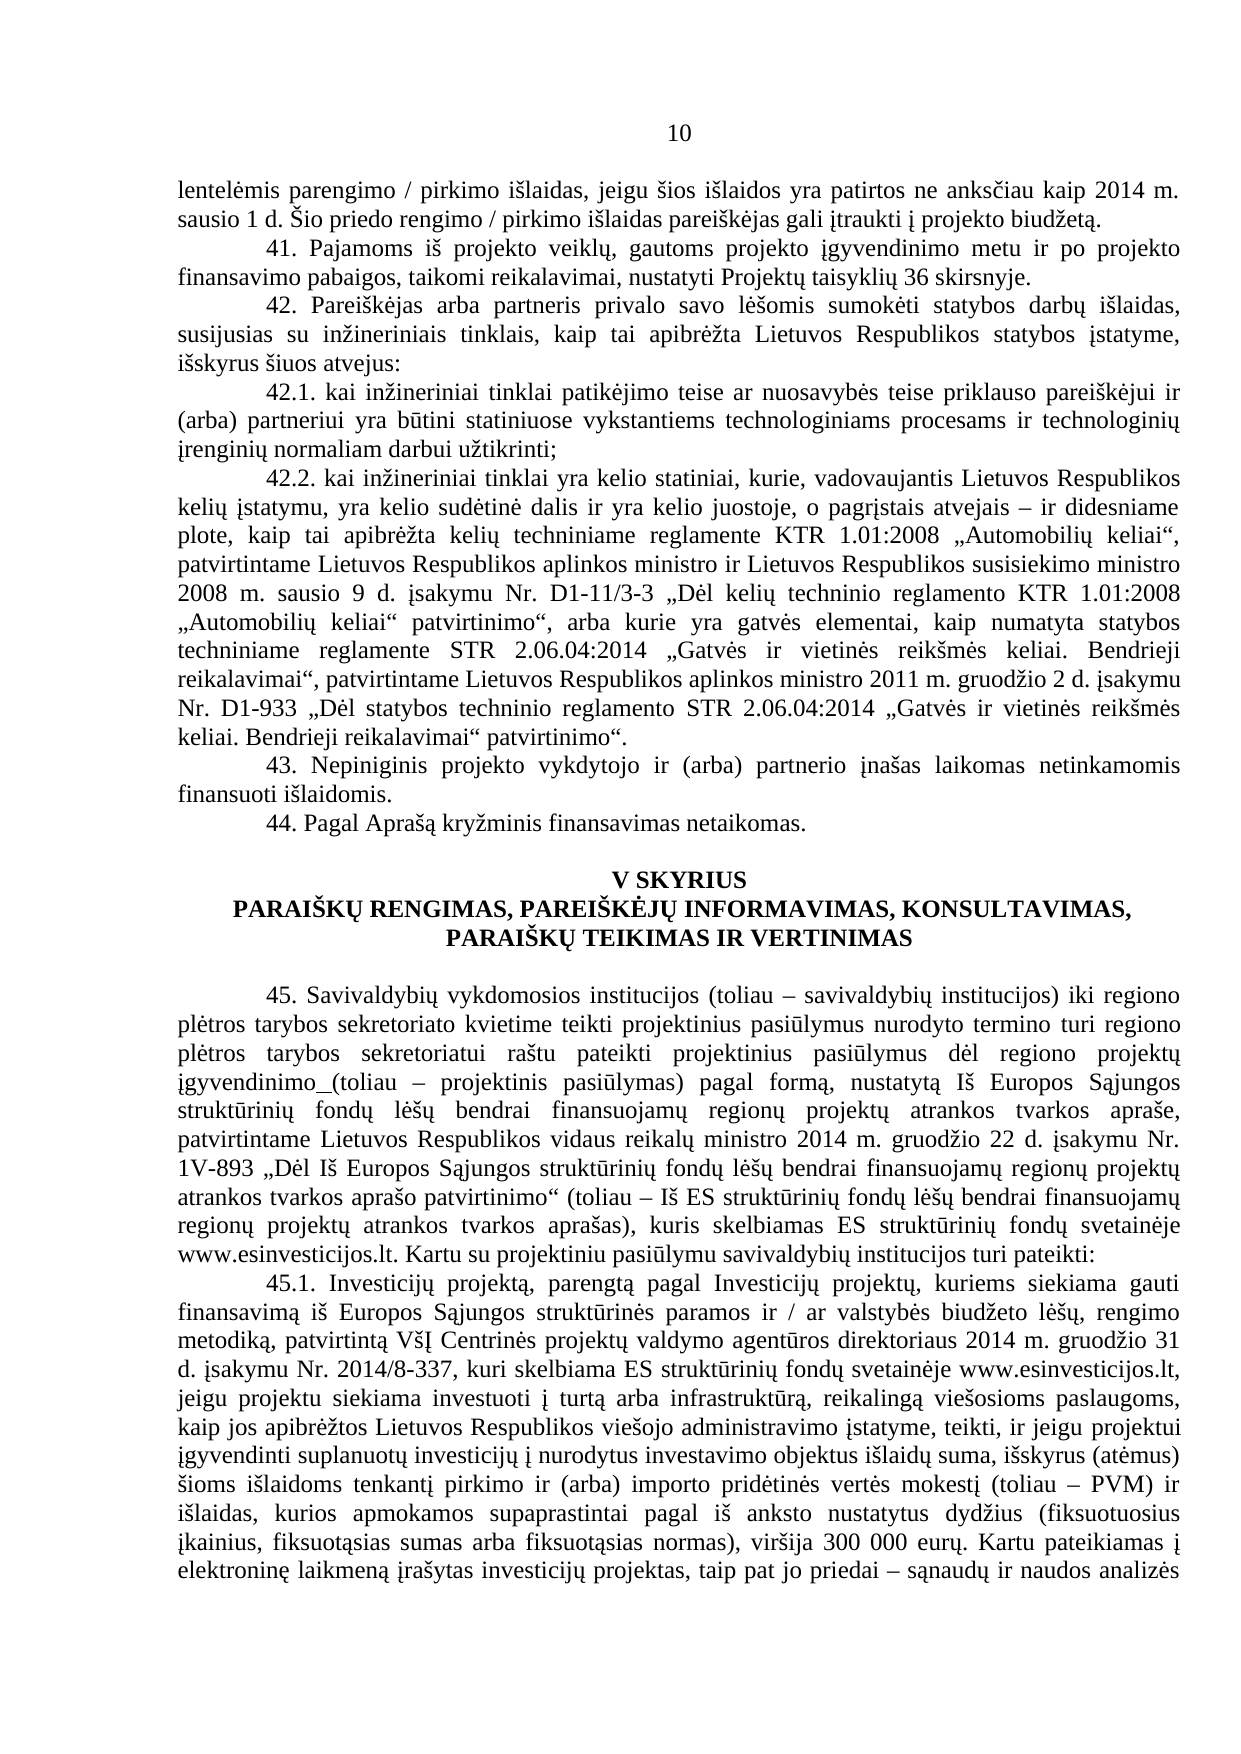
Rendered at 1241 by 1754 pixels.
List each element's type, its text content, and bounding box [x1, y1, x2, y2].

text 42. Pareiškėjas arba partneris privalo savo lėšomis sumokėti statybos darbų išlaidas, susijusias su inžineriniais tinklais, kaip tai apibrėžta Lietuvos Respublikos statybos įstatyme, išskyrus šiuos atvejus: [177, 291, 1181, 377]
text 41. Pajamoms iš projekto veiklų, gautoms projekto įgyvendinimo metu ir po projekto finansavimo pabaigos, taikomi reikalavimai, nustatyti Projektų taisyklių 36 skirsnyje. [177, 233, 1181, 291]
text PARAIŠKŲ RENGIMAS, PAREIŠKĖJŲ INFORMAVIMAS, KONSULTAVIMAS, PARAIŠKŲ TEIKIMAS IR VERTINIMAS [177, 894, 1181, 952]
text 45. Savivaldybių vykdomosios institucijos (toliau – savivaldybių institucijos) iki regiono plėtros tarybos sekretoriato kvietime teikti projektinius pasiūlymus nurodyto termino turi regiono plėtros tarybos sekretoriatui raštu pateikti projektinius pasiūlymus dėl regiono projektų įgyvendinimo (toliau – projektinis pasiūlymas) pagal formą, nustatytą Iš Europos Sąjungos struktūrinių fondų lėšų bendrai finansuojamų regionų projektų atrankos tvarkos apraše, patvirtintame Lietuvos Respublikos vidaus reikalų ministro 2014 m. gruodžio 22 d. įsakymu Nr. 1V-893 „Dėl Iš Europos Sąjungos struktūrinių fondų lėšų bendrai finansuojamų regionų projektų atrankos tvarkos aprašo patvirtinimo“ (toliau – Iš ES struktūrinių fondų lėšų bendrai finansuojamų regionų projektų atrankos tvarkos aprašas), kuris skelbiamas ES struktūrinių fondų svetainėje www.esinvesticijos.lt. Kartu su projektiniu pasiūlymu savivaldybių institucijos turi pateikti: [177, 981, 1181, 1268]
text 43. Nepiniginis projekto vykdytojo ir (arba) partnerio įnašas laikomas netinkamomis finansuoti išlaidomis. [177, 751, 1181, 808]
text lentelėmis parengimo / pirkimo išlaidas, jeigu šios išlaidos yra patirtos ne anksčiau kaip 2014 m. sausio 1 d. Šio priedo rengimo / pirkimo išlaidas pareiškėjas gali įtraukti į projekto biudžetą. [177, 176, 1181, 233]
text 42.2. kai inžineriniai tinklai yra kelio statiniai, kurie, vadovaujantis Lietuvos Respublikos kelių įstatymu, yra kelio sudėtinė dalis ir yra kelio juostoje, o pagrįstais atvejais – ir didesniame plote, kaip tai apibrėžta kelių techniniame reglamente KTR 1.01:2008 „Automobilių keliai“, patvirtintame Lietuvos Respublikos aplinkos ministro ir Lietuvos Respublikos susisiekimo ministro 2008 m. sausio 9 d. įsakymu Nr. D1-11/3-3 „Dėl kelių techninio reglamento KTR 1.01:2008 „Automobilių keliai“ patvirtinimo“, arba kurie yra gatvės elementai, kaip numatyta statybos techniniame reglamente STR 2.06.04:2014 „Gatvės ir vietinės reikšmės keliai. Bendrieji reikalavimai“, patvirtintame Lietuvos Respublikos aplinkos ministro 2011 m. gruodžio 2 d. įsakymu Nr. D1-933 „Dėl statybos techninio reglamento STR 2.06.04:2014 „Gatvės ir vietinės reikšmės keliai. Bendrieji reikalavimai“ patvirtinimo“. [177, 463, 1181, 751]
text 42.1. kai inžineriniai tinklai patikėjimo teise ar nuosavybės teise priklauso pareiškėjui ir (arba) partneriui yra būtini statiniuose vykstantiems technologiniams procesams ir technologinių įrenginių normaliam darbui užtikrinti; [177, 377, 1181, 463]
text 45.1. Investicijų projektą, parengtą pagal Investicijų projektų, kuriems siekiama gauti finansavimą iš Europos Sąjungos struktūrinės paramos ir / ar valstybės biudžeto lėšų, rengimo metodiką, patvirtintą VšĮ Centrinės projektų valdymo agentūros direktoriaus 2014 m. gruodžio 31 d. įsakymu Nr. 2014/8-337, kuri skelbiama ES struktūrinių fondų svetainėje www.esinvesticijos.lt, jeigu projektu siekiama investuoti į turtą arba infrastruktūrą, reikalingą viešosioms paslaugoms, kaip jos apibrėžtos Lietuvos Respublikos viešojo administravimo įstatyme, teikti, ir jeigu projektui įgyvendinti suplanuotų investicijų į nurodytus investavimo objektus išlaidų suma, išskyrus (atėmus) šioms išlaidoms tenkantį pirkimo ir (arba) importo pridėtinės vertės mokestį (toliau – PVM) ir išlaidas, kurios apmokamos supaprastintai pagal iš anksto nustatytus dydžius (fiksuotuosius įkainius, fiksuotąsias sumas arba fiksuotąsias normas), viršija 300 000 eurų. Kartu pateikiamas į elektroninę laikmeną įrašytas investicijų projektas, taip pat jo priedai – sąnaudų ir naudos analizės [177, 1268, 1181, 1584]
text 44. Pagal Aprašą kryžminis finansavimas netaikomas. [177, 808, 1181, 837]
text V SKYRIUS [177, 866, 1181, 894]
